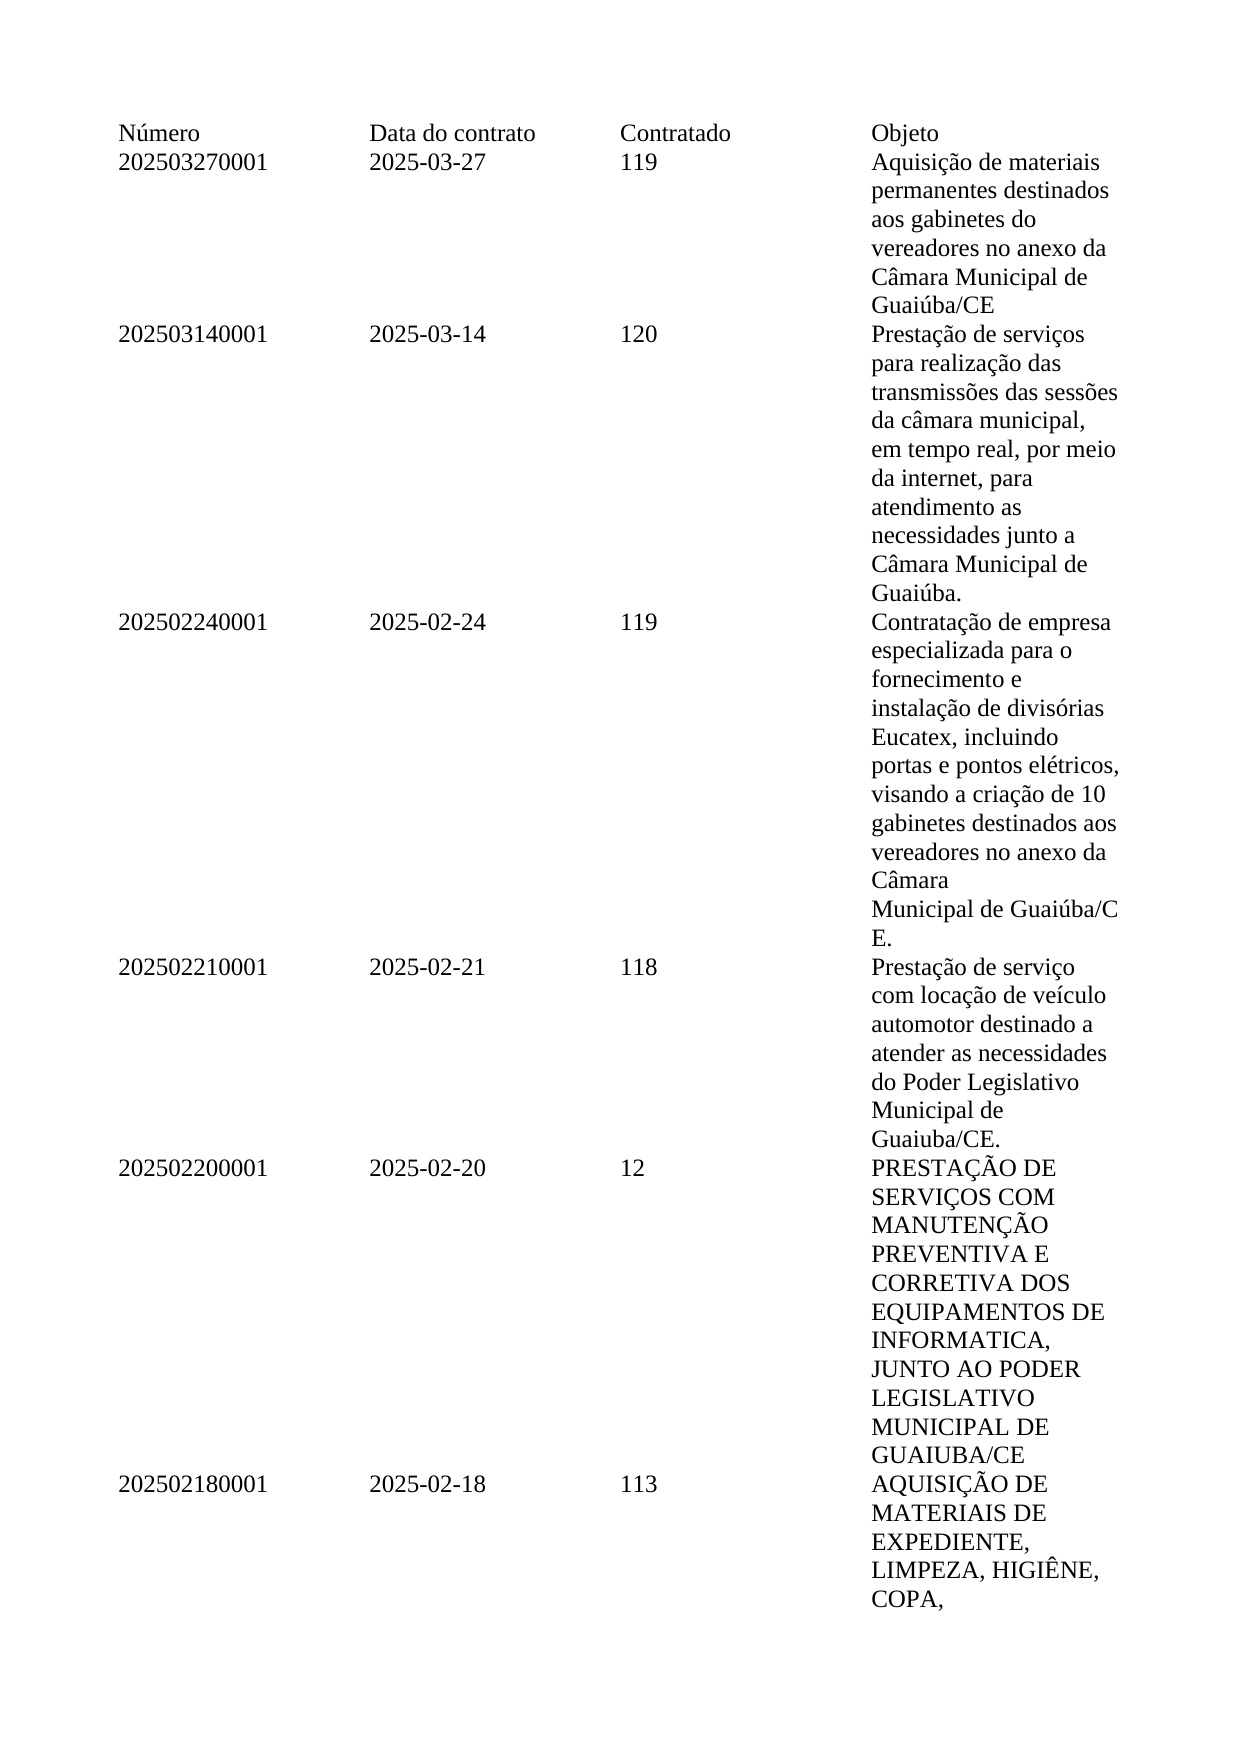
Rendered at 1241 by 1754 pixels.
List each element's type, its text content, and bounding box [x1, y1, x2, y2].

table_header Data do contrato [369, 118, 620, 147]
table_cell 202503140001 [118, 319, 369, 607]
table_cell 12 [620, 1153, 871, 1469]
table_cell 2025-03-14 [369, 319, 620, 607]
table_cell Prestação de serviços para realização das transmissões das sessões da câmara municipal, em tempo real, por meio da internet, para atendimento as necessidades junto a Câmara Municipal de Guaiúba. [871, 319, 1122, 607]
table_cell Aquisição de materiais permanentes destinados aos gabinetes do vereadores no anexo da Câmara Municipal de Guaiúba/CE [871, 147, 1122, 319]
table_cell 202502200001 [118, 1153, 369, 1469]
table_cell 2025-02-18 [369, 1469, 620, 1613]
table_cell 202502180001 [118, 1469, 369, 1613]
table_cell Contratação de empresa especializada para o fornecimento e instalação de divisórias Eucatex, incluindo portas e pontos elétricos, visando a criação de 10 gabinetes destinados aos vereadores no anexo da Câmara Municipal de Guaiúba/CE. [871, 607, 1122, 952]
table_cell PRESTAÇÃO DE SERVIÇOS COM MANUTENÇÃO PREVENTIVA E CORRETIVA DOS EQUIPAMENTOS DE INFORMATICA, JUNTO AO PODER LEGISLATIVO MUNICIPAL DE GUAIUBA/CE [871, 1153, 1122, 1469]
table_cell 119 [620, 147, 871, 319]
table_cell 113 [620, 1469, 871, 1613]
table_cell AQUISIÇÃO DE MATERIAIS DE EXPEDIENTE, LIMPEZA, HIGIÊNE, COPA, [871, 1469, 1122, 1613]
table_cell Prestação de serviço com locação de veículo automotor destinado a atender as necessidades do Poder Legislativo Municipal de Guaiuba/CE. [871, 952, 1122, 1153]
table_cell 2025-02-20 [369, 1153, 620, 1469]
table_cell 2025-03-27 [369, 147, 620, 319]
table_cell 202502210001 [118, 952, 369, 1153]
table_cell 120 [620, 319, 871, 607]
table_header Objeto [871, 118, 1122, 147]
table_cell 202503270001 [118, 147, 369, 319]
table_cell 118 [620, 952, 871, 1153]
table_cell 202502240001 [118, 607, 369, 952]
table_cell 119 [620, 607, 871, 952]
table_header Número [118, 118, 369, 147]
table_cell 2025-02-24 [369, 607, 620, 952]
table_cell 2025-02-21 [369, 952, 620, 1153]
table_header Contratado [620, 118, 871, 147]
